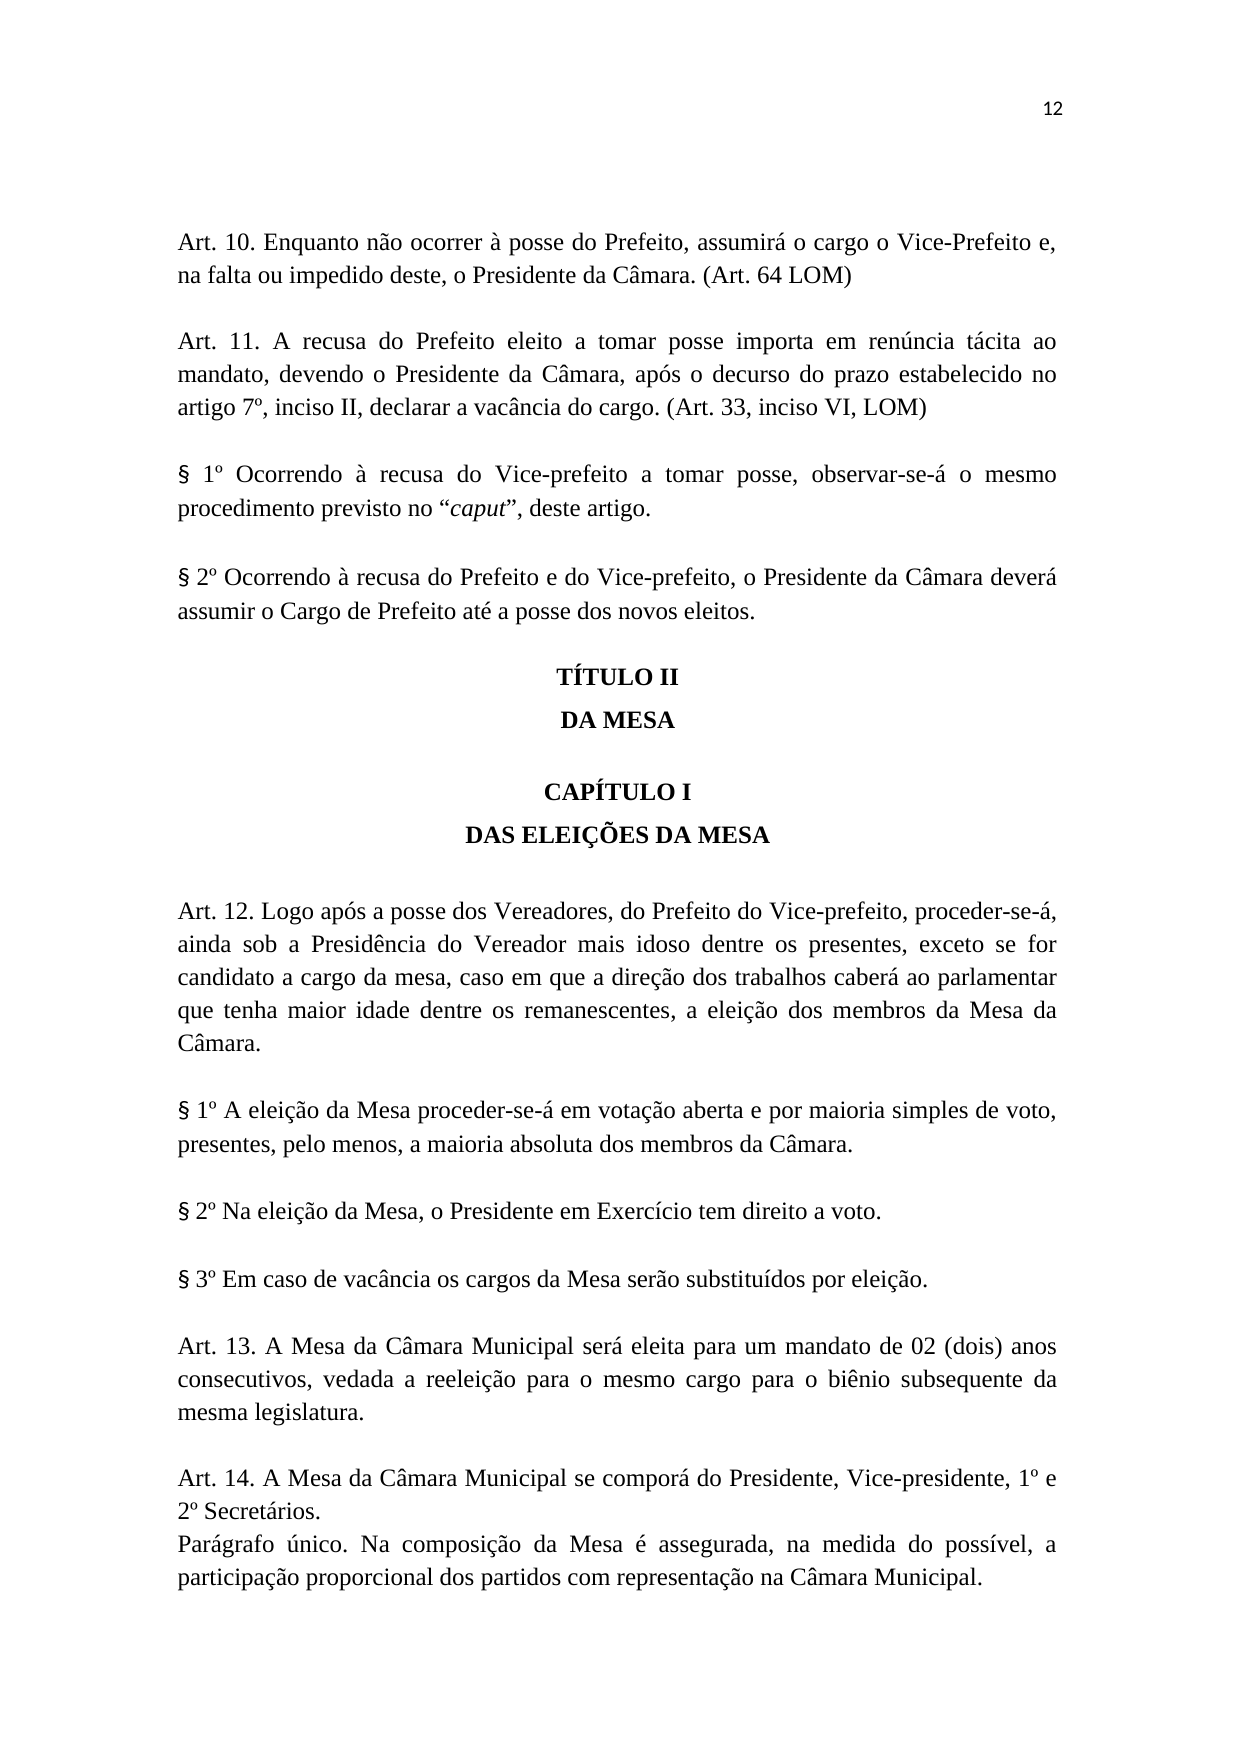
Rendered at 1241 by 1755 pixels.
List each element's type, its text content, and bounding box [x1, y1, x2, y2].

text § 1º A eleição da Mesa proceder-se-á em votação aberta e por maioria simples de voto, presentes, pelo menos, a maioria absoluta dos membros da Câmara. [177, 1094, 1058, 1158]
text § 2º Na eleição da Mesa, o Presidente em Exercício tem direito a voto. [177, 1195, 1058, 1226]
text § 1º Ocorrendo à recusa do Vice-prefeito a tomar posse, observar-se-á o mesmo procedimento previsto no “caput”, deste artigo. [177, 458, 1058, 522]
text Art. 13. A Mesa da Câmara Municipal será eleita para um mandato de 02 (dois) anos consecutivos, vedada a reeleição para o mesmo cargo para o biênio subsequente da mesma legislatura. [177, 1331, 1058, 1426]
text TÍTULO II [177, 662, 1058, 691]
text Art. 10. Enquanto não ocorrer à posse do Prefeito, assumirá o cargo o Vice-Prefeito e, na falta ou impedido deste, o Presidente da Câmara. (Art. 64 LOM) [177, 227, 1058, 289]
text DA MESA [177, 705, 1058, 734]
text Art. 14. A Mesa da Câmara Municipal se comporá do Presidente, Vice-presidente, 1º e 2º Secretários. [177, 1463, 1058, 1525]
text CAPÍTULO I [177, 777, 1058, 806]
text Art. 11. A recusa do Prefeito eleito a tomar posse importa em renúncia tácita ao mandato, devendo o Presidente da Câmara, após o decurso do prazo estabelecido no artigo 7º, inciso II, declarar a vacância do cargo. (Art. 33, inciso VI, LOM) [177, 326, 1058, 421]
text § 3º Em caso de vacância os cargos da Mesa serão substituídos por eleição. [177, 1263, 1058, 1294]
text DAS ELEIÇÕES DA MESA [177, 820, 1058, 849]
text Parágrafo único. Na composição da Mesa é assegurada, na medida do possível, a participação proporcional dos partidos com representação na Câmara Municipal. [177, 1529, 1058, 1591]
text Art. 12. Logo após a posse dos Vereadores, do Prefeito do Vice-prefeito, proceder-se-á, ainda sob a Presidência do Vereador mais idoso dentre os presentes, exceto se for candidato a cargo da mesa, caso em que a direção dos trabalhos caberá ao parlamentar que tenha maior idade dentre os remanescentes, a eleição dos membros da Mesa da Câmara. [177, 896, 1058, 1057]
text § 2º Ocorrendo à recusa do Prefeito e do Vice-prefeito, o Presidente da Câmara deverá assumir o Cargo de Prefeito até a posse dos novos eleitos. [177, 561, 1058, 625]
